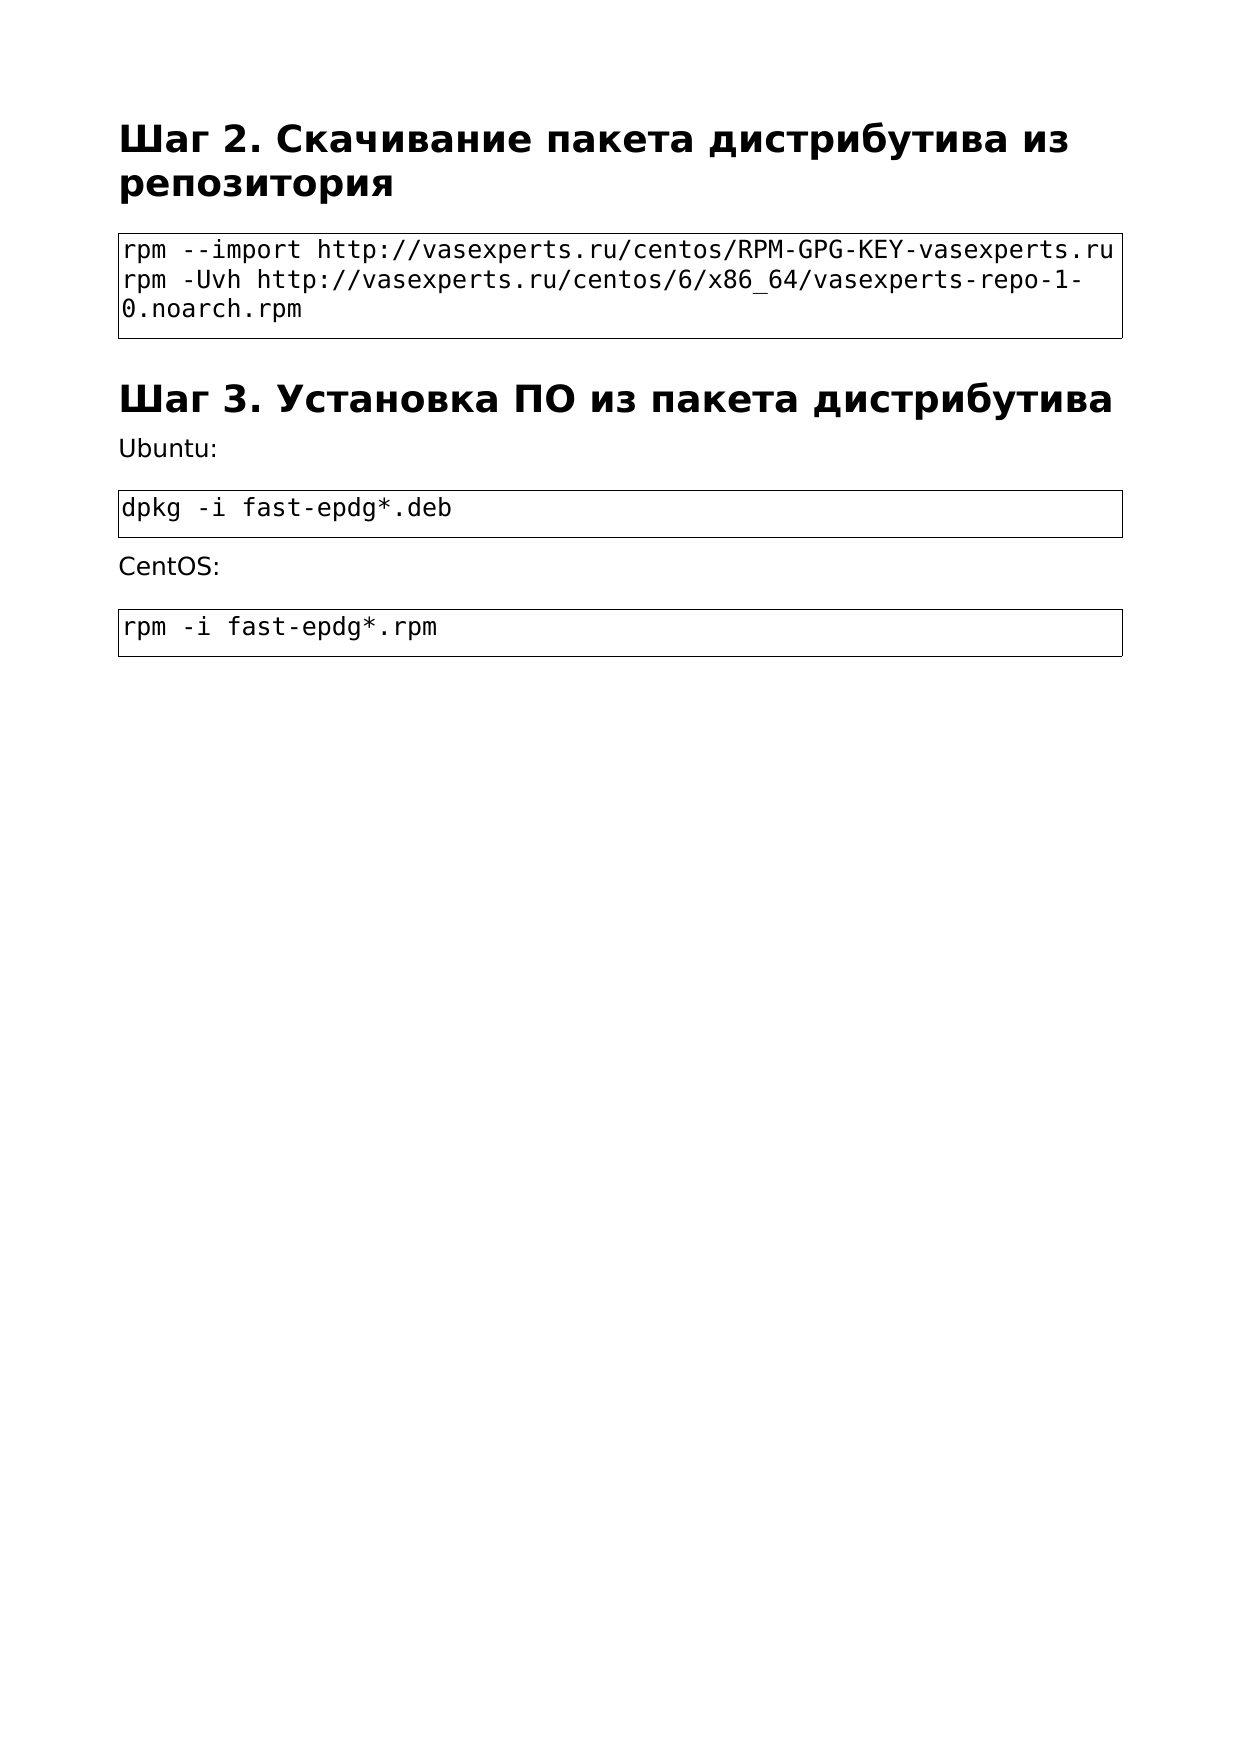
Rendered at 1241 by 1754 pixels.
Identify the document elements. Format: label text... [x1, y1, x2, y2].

table_header rpm -i fast-epdg*.rpm [119, 610, 1122, 656]
subtitle Шаг 2. Скачивание пакета дистрибутива из репозитория [118, 118, 1122, 205]
table_header rpm --import http://vasexperts.ru/centos/RPM-GPG-KEY-vasexperts.ru rpm -Uvh http://vasexperts.ru/centos/6/x86_64/vasexperts-repo-1-0.noarch.rpm [119, 234, 1122, 338]
text Ubuntu: [118, 434, 1122, 463]
text CentOS: [118, 552, 1122, 581]
table_header dpkg -i fast-epdg*.deb [119, 491, 1122, 537]
subtitle Шаг 3. Установка ПО из пакета дистрибутива [118, 378, 1122, 421]
